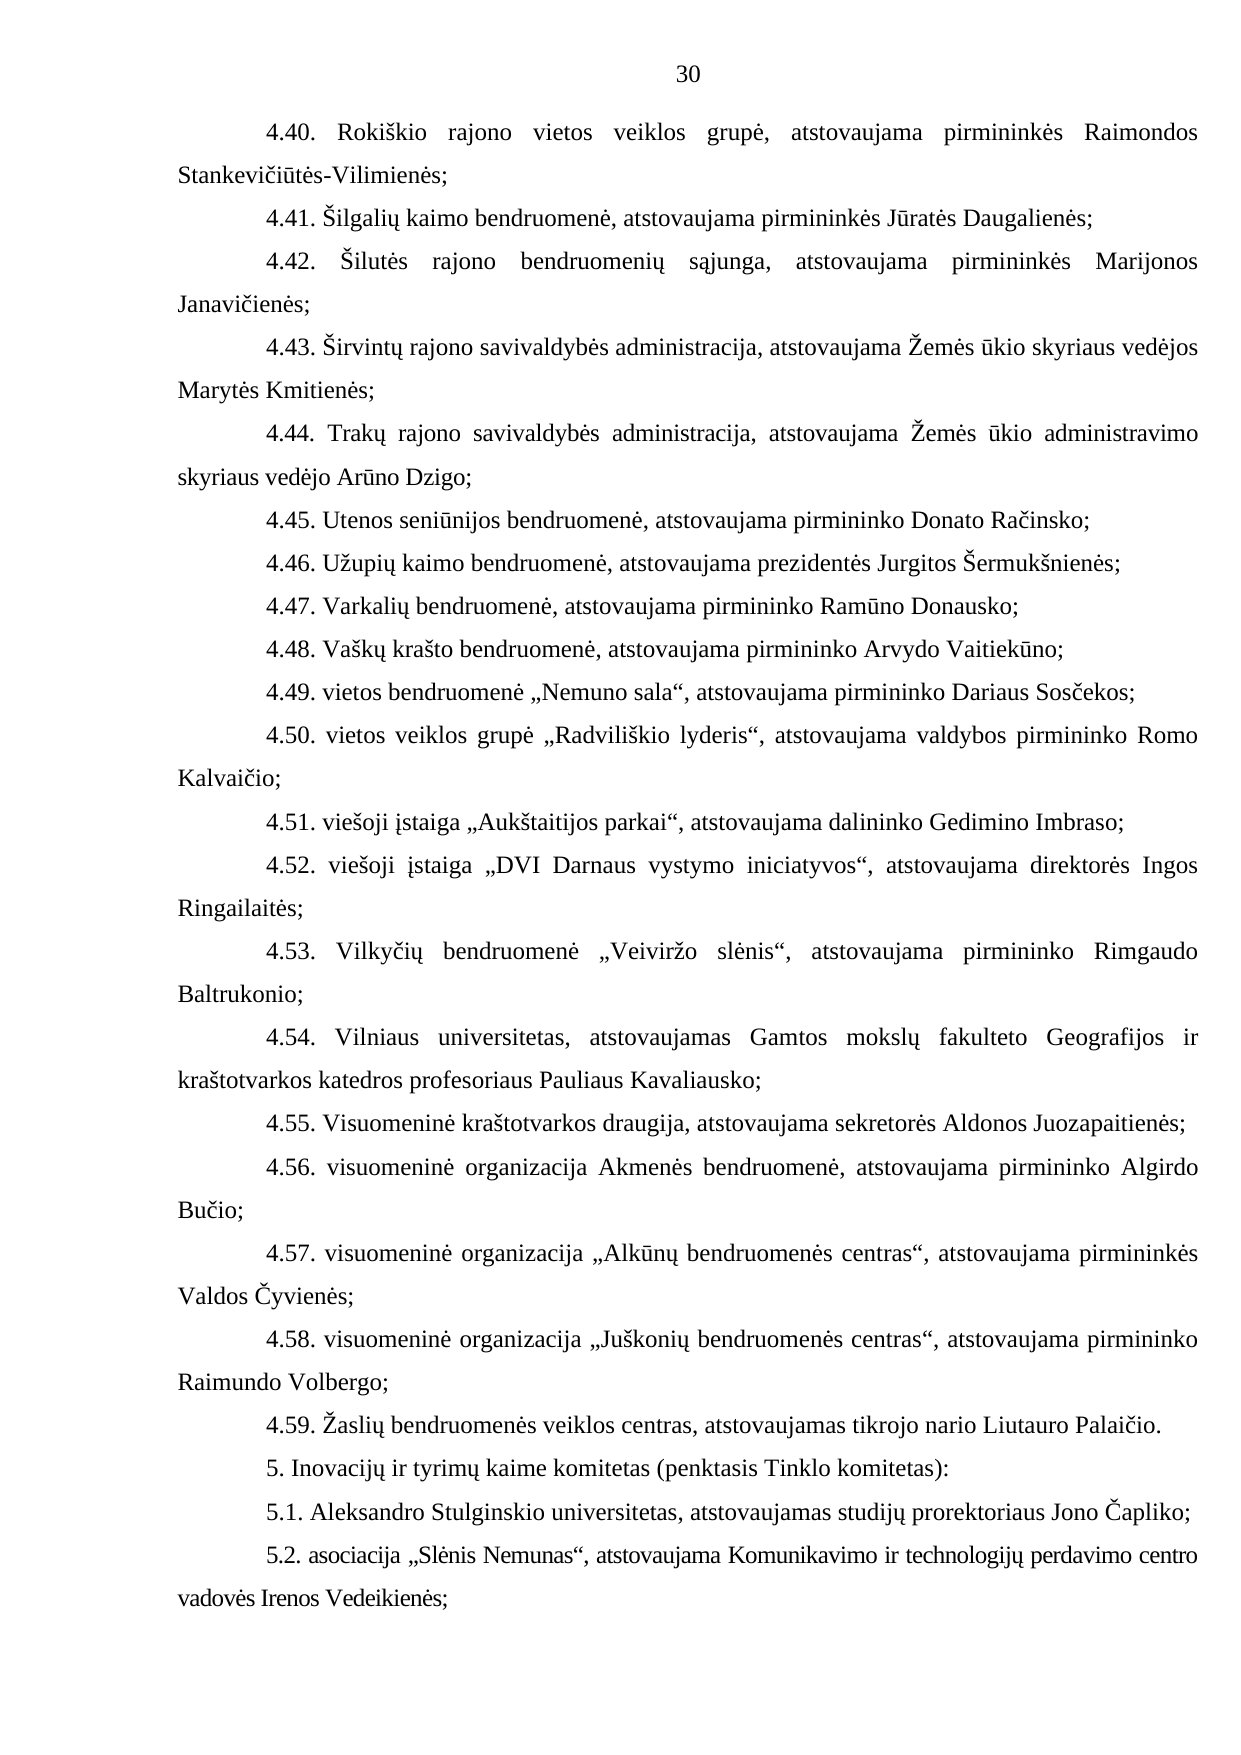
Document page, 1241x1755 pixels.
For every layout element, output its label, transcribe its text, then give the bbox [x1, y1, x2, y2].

text 4.48. Vaškų krašto bendruomenė, atstovaujama pirmininko Arvydo Vaitiekūno; [177, 634, 1199, 663]
text 4.41. Šilgalių kaimo bendruomenė, atstovaujama pirmininkės Jūratės Daugalienės; [177, 203, 1199, 232]
text 4.50. vietos veiklos grupė „Radviliškio lyderis“, atstovaujama valdybos pirmininko Romo Kalvaičio; [177, 720, 1199, 792]
text 4.49. vietos bendruomenė „Nemuno sala“, atstovaujama pirmininko Dariaus Sosčekos; [177, 677, 1199, 706]
text 5.2. asociacija „Slėnis Nemunas“, atstovaujama Komunikavimo ir technologijų perdavimo centro vadovės Irenos Vedeikienės; [177, 1540, 1199, 1612]
text 4.40. Rokiškio rajono vietos veiklos grupė, atstovaujama pirmininkės Raimondos Stankevičiūtės-Vilimienės; [177, 117, 1199, 188]
text 4.57. visuomeninė organizacija „Alkūnų bendruomenės centras“, atstovaujama pirmininkės Valdos Čyvienės; [177, 1238, 1199, 1310]
text 4.56. visuomeninė organizacija Akmenės bendruomenė, atstovaujama pirmininko Algirdo Bučio; [177, 1152, 1199, 1223]
text 4.54. Vilniaus universitetas, atstovaujamas Gamtos mokslų fakulteto Geografijos ir kraštotvarkos katedros profesoriaus Pauliaus Kavaliausko; [177, 1022, 1199, 1094]
text 5. Inovacijų ir tyrimų kaime komitetas (penktasis Tinklo komitetas): [177, 1453, 1199, 1482]
text 4.42. Šilutės rajono bendruomenių sąjunga, atstovaujama pirmininkės Marijonos Janavičienės; [177, 246, 1199, 318]
text 4.58. visuomeninė organizacija „Juškonių bendruomenės centras“, atstovaujama pirmininko Raimundo Volbergo; [177, 1324, 1199, 1396]
text 4.47. Varkalių bendruomenė, atstovaujama pirmininko Ramūno Donausko; [177, 591, 1199, 620]
text 4.59. Žaslių bendruomenės veiklos centras, atstovaujamas tikrojo nario Liutauro Palaičio. [177, 1410, 1199, 1439]
text 4.51. viešoji įstaiga „Aukštaitijos parkai“, atstovaujama dalininko Gedimino Imbraso; [177, 807, 1199, 835]
text 4.43. Širvintų rajono savivaldybės administracija, atstovaujama Žemės ūkio skyriaus vedėjos Marytės Kmitienės; [177, 332, 1199, 404]
text 4.52. viešoji įstaiga „DVI Darnaus vystymo iniciatyvos“, atstovaujama direktorės Ingos Ringailaitės; [177, 850, 1199, 922]
text 4.44. Trakų rajono savivaldybės administracija, atstovaujama Žemės ūkio administravimo skyriaus vedėjo Arūno Dzigo; [177, 418, 1199, 490]
text 4.53. Vilkyčių bendruomenė „Veiviržo slėnis“, atstovaujama pirmininko Rimgaudo Baltrukonio; [177, 936, 1199, 1008]
text 4.45. Utenos seniūnijos bendruomenė, atstovaujama pirmininko Donato Račinsko; [177, 505, 1199, 533]
text 4.55. Visuomeninė kraštotvarkos draugija, atstovaujama sekretorės Aldonos Juozapaitienės; [177, 1108, 1199, 1137]
text 5.1. Aleksandro Stulginskio universitetas, atstovaujamas studijų prorektoriaus Jono Čapliko; [177, 1497, 1199, 1525]
text 4.46. Užupių kaimo bendruomenė, atstovaujama prezidentės Jurgitos Šermukšnienės; [177, 548, 1199, 577]
